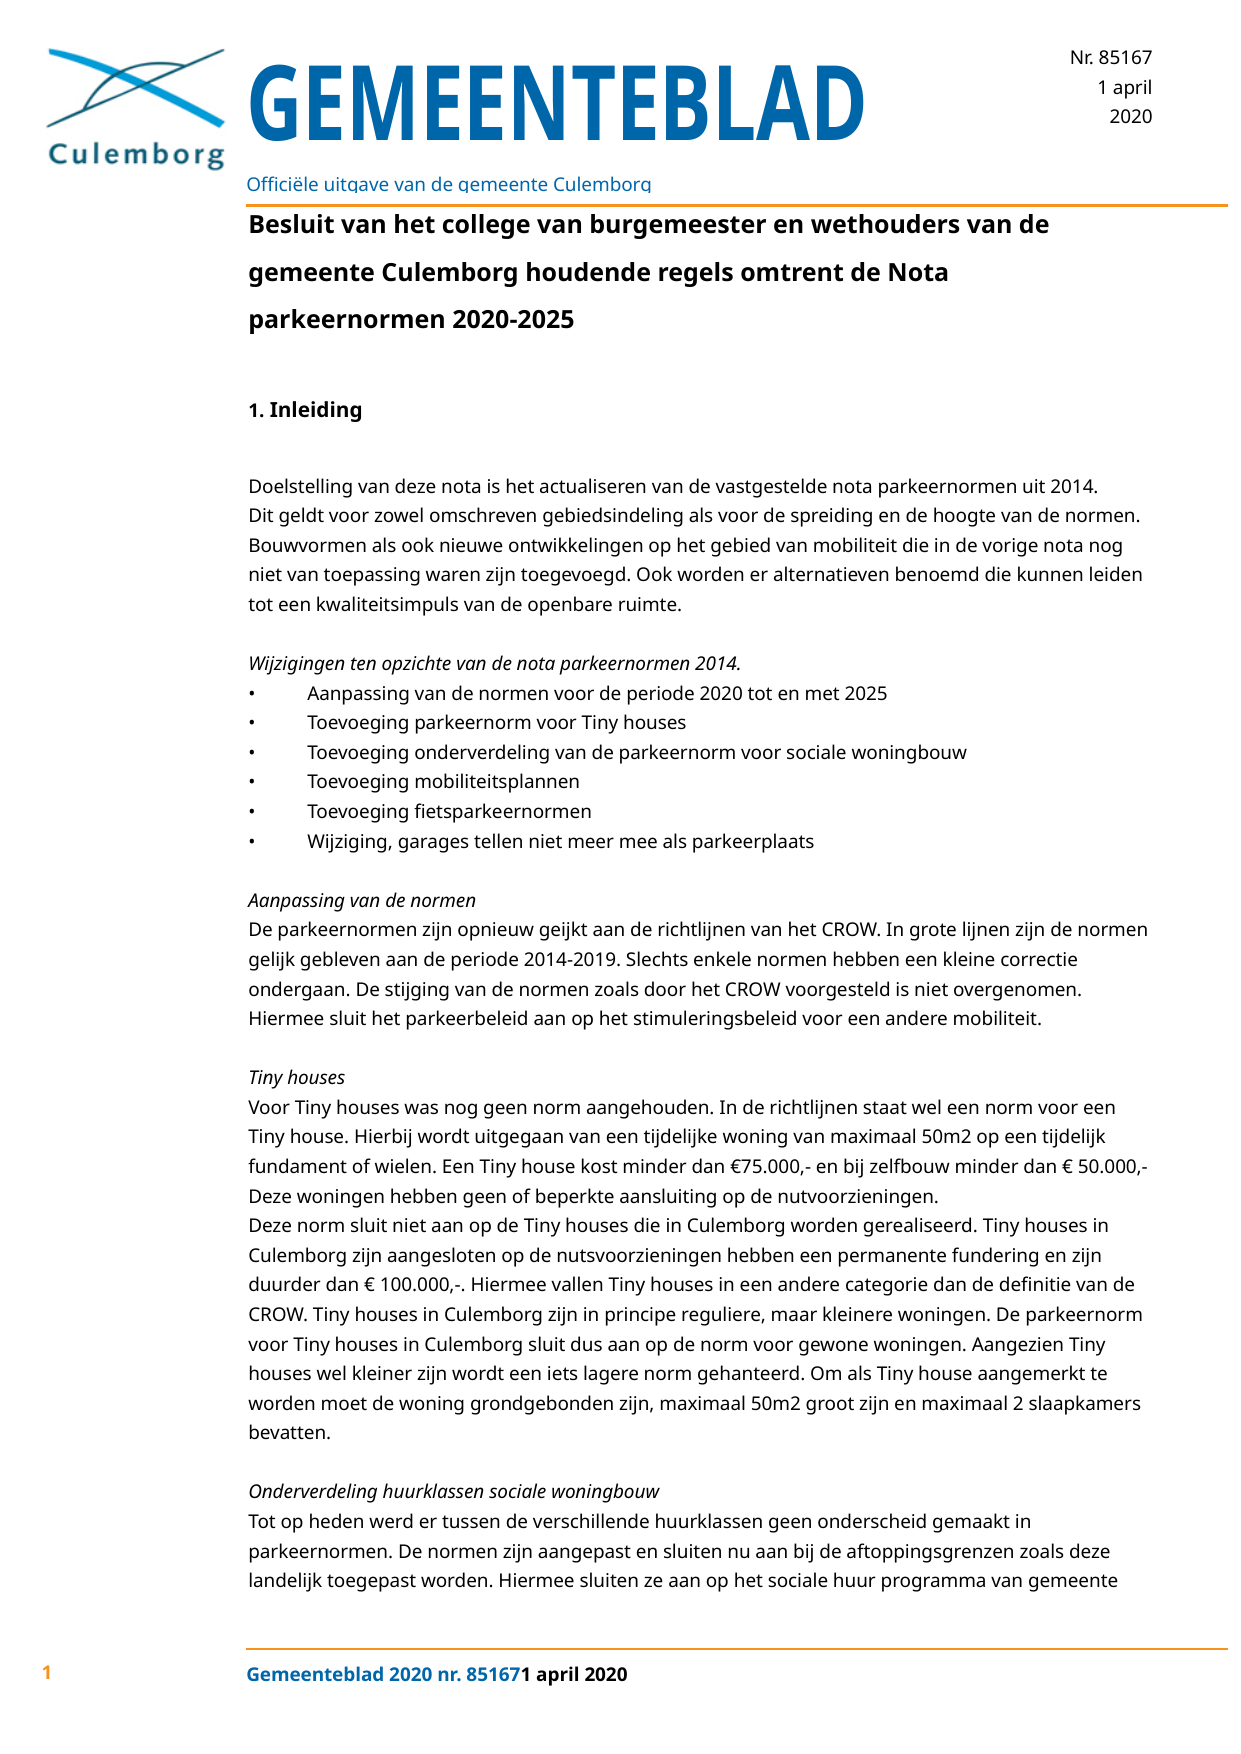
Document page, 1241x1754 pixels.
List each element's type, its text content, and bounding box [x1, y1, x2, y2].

list Toevoeging onderverdeling van de parkeernorm voor sociale woningbouw [248, 739, 1152, 765]
list Wijziging, garages tellen niet meer mee als parkeerplaats [248, 828, 1152, 853]
text Onderverdeling huurklassen sociale woningbouw [248, 1479, 1152, 1504]
picture [41, 47, 231, 172]
text Tiny houses [248, 1064, 1152, 1090]
list Toevoeging mobiliteitsplannen [248, 769, 1152, 794]
text Dit geldt voor zowel omschreven gebiedsindeling als voor de spreiding en de hoogte van de normen. Bouwvormen als ook nieuwe ontwikkelingen op het gebied van mobiliteit die in de vorige nota nog niet van toepassing waren zijn toegevoegd. Ook worden er alternatieven benoemd die kunnen leiden tot een kwaliteitsimpuls van de openbare ruimte. [248, 502, 1152, 617]
text Deze norm sluit niet aan op de Tiny houses die in Culemborg worden gerealiseerd. Tiny houses in Culemborg zijn aangesloten op de nutsvoorzieningen hebben een permanente fundering en zijn duurder dan € 100.000,-. Hiermee vallen Tiny houses in een andere categorie dan de definitie van de CROW. Tiny houses in Culemborg zijn in principe reguliere, maar kleinere woningen. De parkeernorm voor Tiny houses in Culemborg sluit dus aan op de norm voor gewone woningen. Aangezien Tiny houses wel kleiner zijn wordt een iets lagere norm gehanteerd. Om als Tiny house aangemerkt te worden moet de woning grondgebonden zijn, maximaal 50m2 groot zijn en maximaal 2 slaapkamers bevatten. [248, 1212, 1152, 1445]
text Tot op heden werd er tussen de verschillende huurklassen geen onderscheid gemaakt in parkeernormen. De normen zijn aangepast en sluiten nu aan bij de aftoppingsgrenzen zoals deze landelijk toegepast worden. Hiermee sluiten ze aan op het sociale huur programma van gemeente [248, 1508, 1152, 1593]
text Wijzigingen ten opzichte van de nota parkeernormen 2014. [248, 650, 1152, 676]
text Doelstelling van deze nota is het actualiseren van de vastgestelde nota parkeernormen uit 2014. [248, 473, 1152, 498]
list Aanpassing van de normen voor de periode 2020 tot en met 2025 [248, 680, 1152, 706]
text 1. Inleiding [248, 395, 1152, 423]
text Aanpassing van de normen [248, 887, 1152, 913]
list Toevoeging parkeernorm voor Tiny houses [248, 709, 1152, 735]
text De parkeernormen zijn opnieuw geijkt aan de richtlijnen van het CROW. In grote lijnen zijn de normen gelijk gebleven aan de periode 2014-2019. Slechts enkele normen hebben een kleine correctie ondergaan. De stijging van de normen zoals door het CROW voorgesteld is niet overgenomen. Hiermee sluit het parkeerbeleid aan op het stimuleringsbeleid voor een andere mobiliteit. [248, 917, 1152, 1031]
text Besluit van het college van burgemeester en wethouders van de gemeente Culemborg houdende regels omtrent de Nota parkeernormen 2020-2025 [248, 207, 1152, 336]
text Voor Tiny houses was nog geen norm aangehouden. In de richtlijnen staat wel een norm voor een Tiny house. Hierbij wordt uitgegaan van een tijdelijke woning van maximaal 50m2 op een tijdelijk fundament of wielen. Een Tiny house kost minder dan €75.000,- en bij zelfbouw minder dan € 50.000,- Deze woningen hebben geen of beperkte aansluiting op de nutvoorzieningen. [248, 1094, 1152, 1208]
list Toevoeging fietsparkeernormen [248, 798, 1152, 824]
